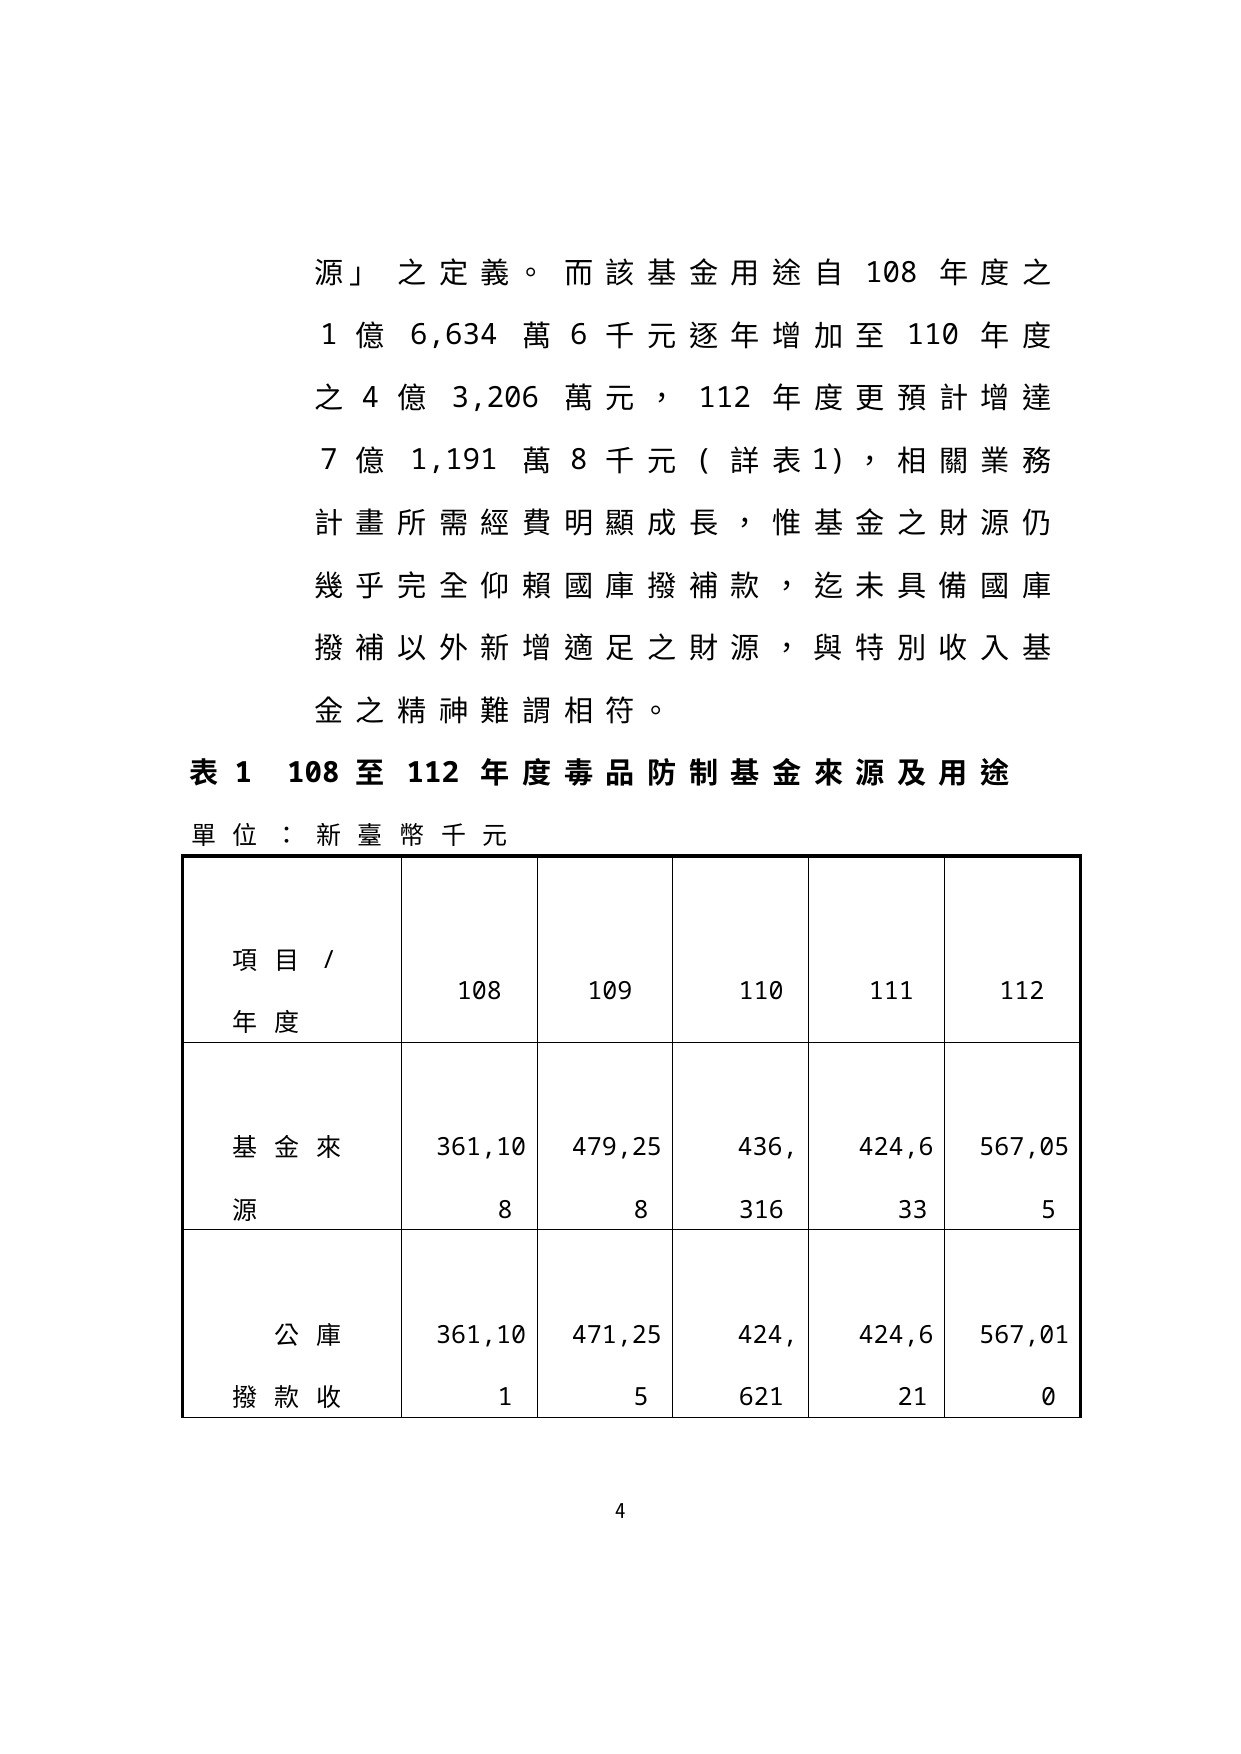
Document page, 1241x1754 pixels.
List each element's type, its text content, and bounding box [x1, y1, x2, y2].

table_header 111 [809, 858, 944, 1042]
table_cell 424,633 [809, 1043, 944, 1229]
table_cell 567,055 [945, 1043, 1079, 1229]
table_header 110 [673, 858, 808, 1042]
table_cell 基金來源 [184, 1043, 401, 1229]
table_cell 公庫撥款收 [184, 1230, 401, 1417]
table_cell 436,316 [673, 1043, 808, 1229]
table_cell 479,258 [538, 1043, 672, 1229]
table_header 109 [538, 858, 672, 1042]
table_cell 424,621 [673, 1230, 808, 1417]
table_header 項目/年度 [184, 858, 401, 1042]
table_header 112 [945, 858, 1079, 1042]
table_header 108 [402, 858, 537, 1042]
table_cell 361,108 [402, 1043, 537, 1229]
table_cell 424,621 [809, 1230, 944, 1417]
table_cell 361,101 [402, 1230, 537, 1417]
table_cell 567,010 [945, 1230, 1079, 1417]
text 表1 108至112年度毒品防制基金來源及用途 單位：新臺幣千元 [183, 729, 1058, 854]
table_cell 471,255 [538, 1230, 672, 1417]
text 源」之定義。而該基金用途自108年度之1億6,634萬6千元逐年增加至110年度之4億3,206萬元，112年度更預計增達7億1,191萬8千元(詳表1)，相關業務計畫所需經費明顯成長，惟基金之財源仍幾乎完全仰賴國庫撥補款，迄未具備國庫撥補以外新增適足之財源，與特別收入基金之精神難謂相符。 [271, 229, 1058, 729]
